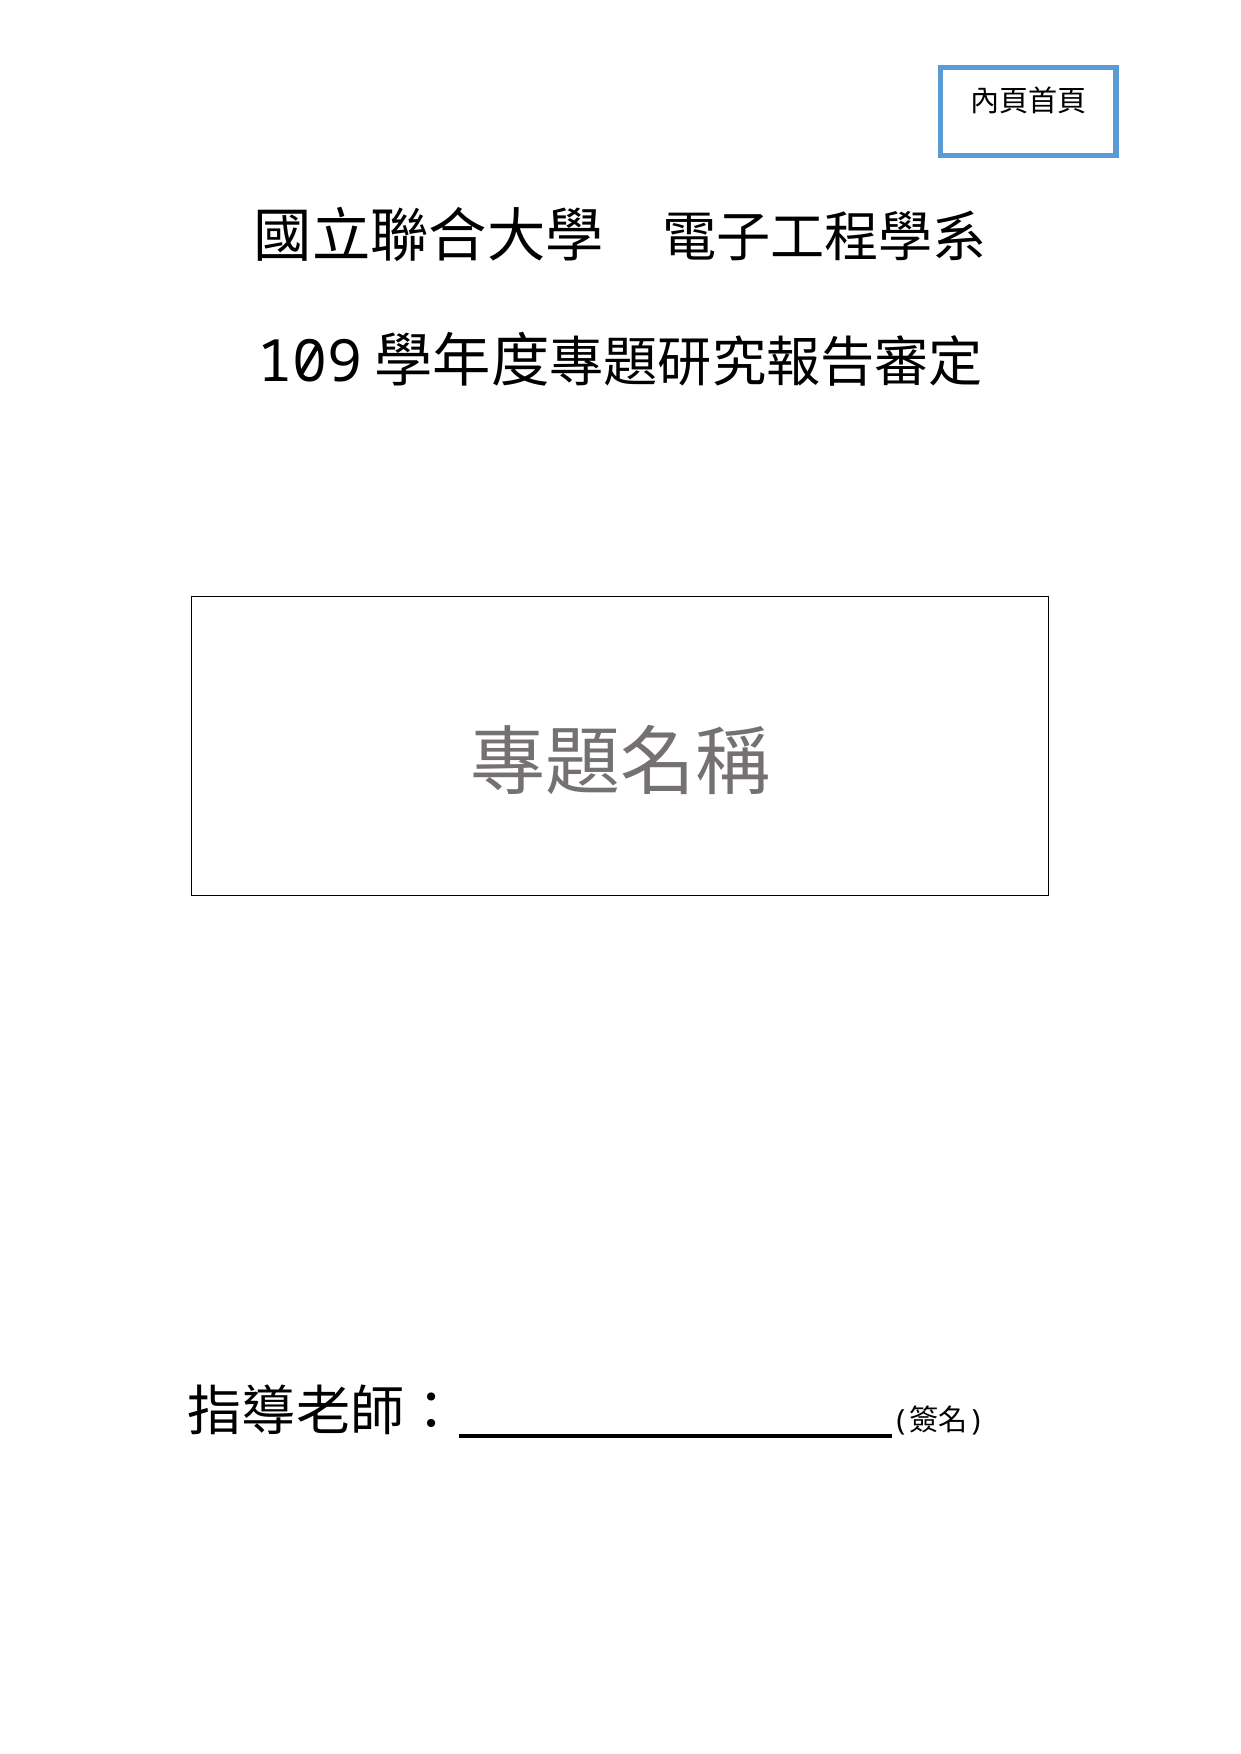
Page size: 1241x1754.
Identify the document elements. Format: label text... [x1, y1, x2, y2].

table_header 專題名稱 [590, 752, 608, 758]
table_header 專題名稱 [704, 597, 719, 617]
table_header 專題名稱 [329, 830, 366, 868]
table_header 專題名稱 [641, 738, 668, 755]
table_header 專題名稱 [490, 777, 518, 789]
table_header 專題名稱 [733, 779, 758, 789]
table_header 專題名稱 [650, 767, 681, 786]
table_header 專題名稱 [656, 743, 709, 789]
table_header 專題名稱 [734, 597, 749, 617]
table_header 專題名稱 [509, 649, 572, 714]
text 109學年度專題研究報告審定 [187, 283, 1053, 408]
table_header 專題名稱 [590, 762, 608, 768]
table_header 專題名稱 [192, 597, 689, 895]
table_header 專題名稱 [694, 597, 1048, 895]
table_header 專題名稱 [217, 849, 235, 867]
table_header 專題名稱 [715, 762, 727, 789]
text 國立聯合大學 電子工程學系 [943, 70, 1113, 153]
text 國立聯合大學 電子工程學系 [187, 66, 1053, 283]
table_header 專題名稱 [524, 760, 563, 789]
text 指導老師： (簽名) [187, 1333, 1053, 1458]
table_header 專題名稱 [554, 781, 566, 789]
table_header 專題名稱 [590, 743, 608, 748]
text 內頁首頁 [958, 77, 1098, 119]
